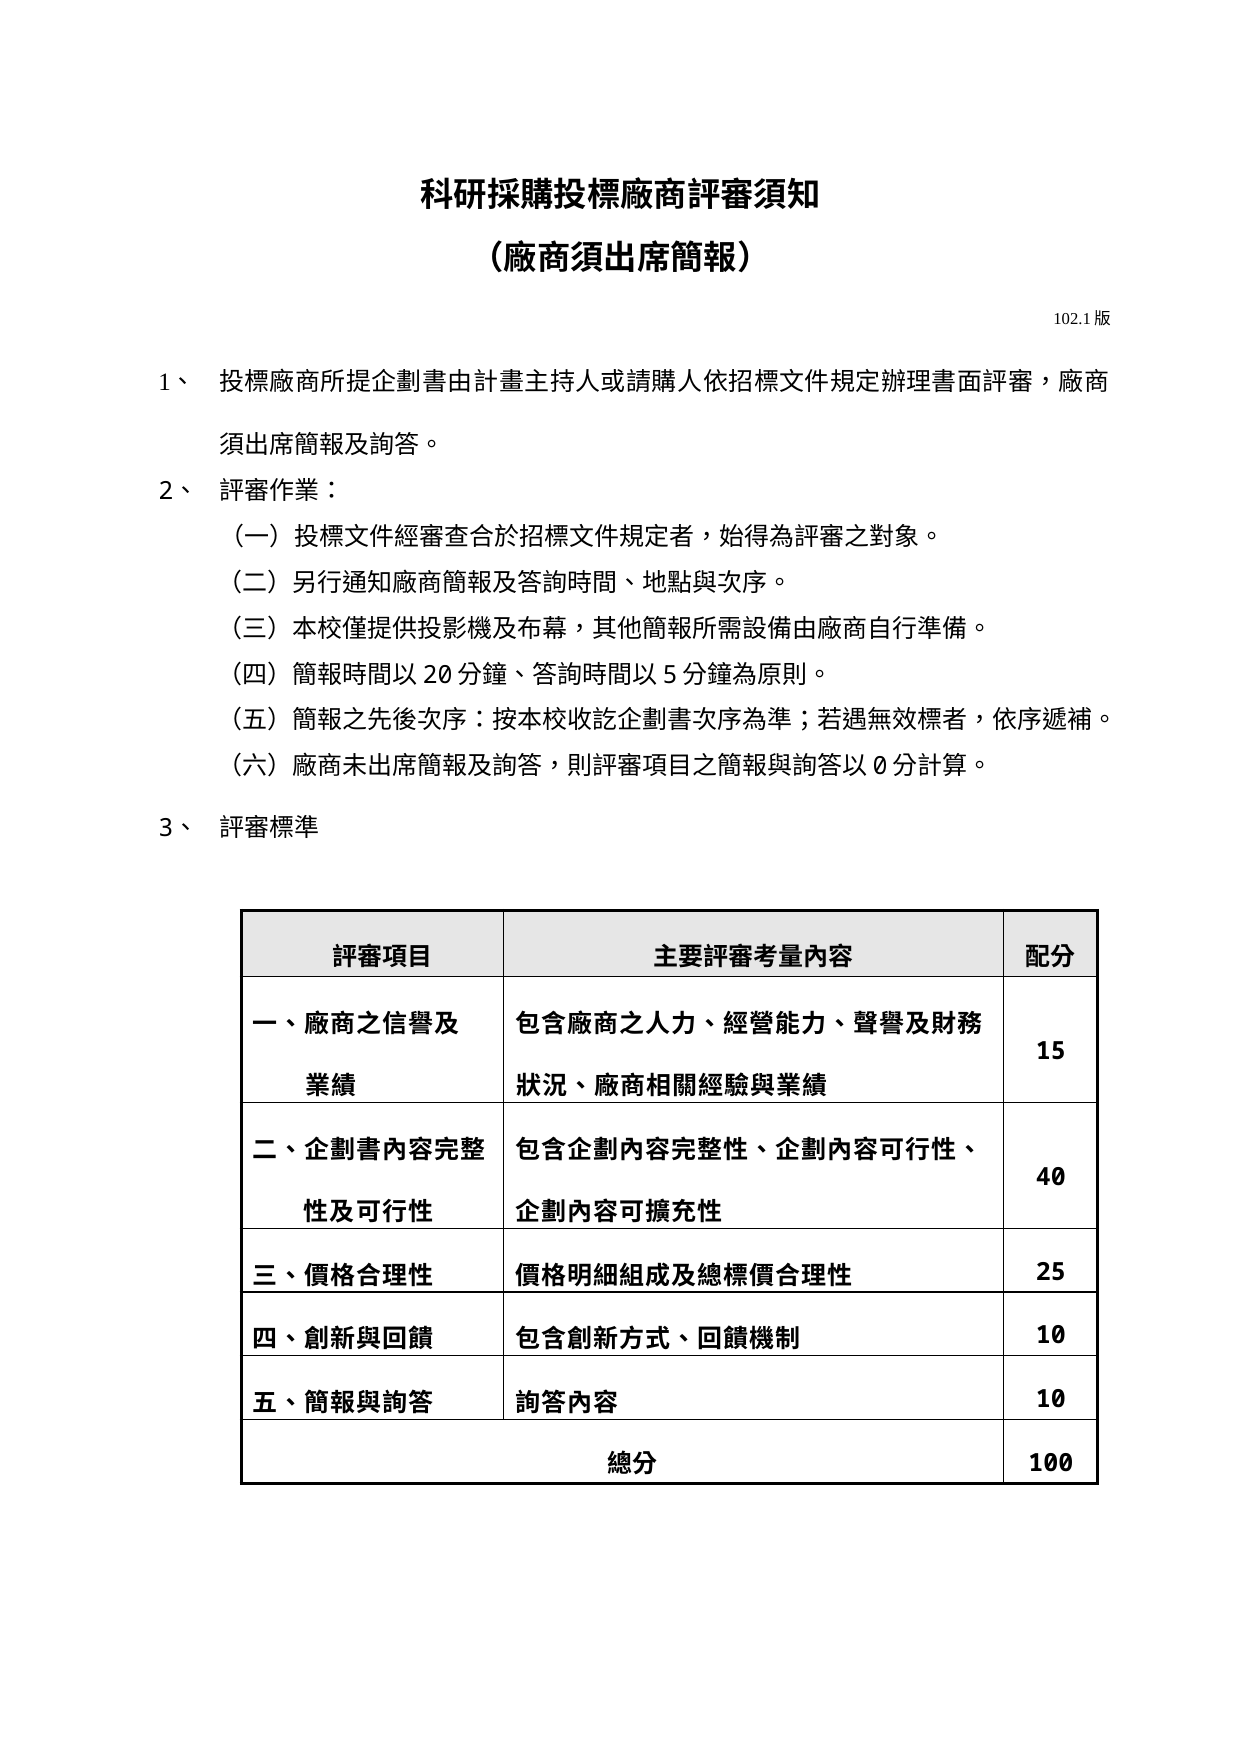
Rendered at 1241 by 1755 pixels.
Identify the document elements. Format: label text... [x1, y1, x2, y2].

list 評審作業： [158, 463, 1110, 509]
table_cell 三、價格合理性 [243, 1229, 503, 1291]
text （二）另行通知廠商簡報及答詢時間、地點與次序。 [217, 555, 1103, 601]
text （四）簡報時間以20分鐘、答詢時間以5分鐘為原則。 [217, 646, 1103, 692]
text （廠商須出席簡報） [130, 213, 1110, 276]
table_cell 五、簡報與詢答 [243, 1356, 503, 1418]
table_cell 總分 [243, 1420, 1003, 1482]
text （五）簡報之先後次序：按本校收訖企劃書次序為準；若遇無效標者，依序遞補。 [217, 692, 1103, 738]
table_cell 15 [1004, 977, 1096, 1102]
table_cell 包含廠商之人力、經營能力、聲譽及財務狀況、廠商相關經驗與業績 [504, 977, 1003, 1102]
table_cell 二、企劃書內容完整性及可行性 [243, 1103, 503, 1228]
table_cell 40 [1004, 1103, 1096, 1228]
table_header 評審項目 [243, 912, 503, 976]
text （三）本校僅提供投影機及布幕，其他簡報所需設備由廠商自行準備。 [217, 601, 1103, 646]
table_cell 包含創新方式、回饋機制 [504, 1293, 1003, 1355]
table_cell 100 [1004, 1420, 1096, 1482]
table_cell 10 [1004, 1356, 1096, 1418]
table_header 主要評審考量內容 [504, 912, 1003, 976]
text 科研採購投標廠商評審須知 [130, 151, 1110, 213]
table_cell 包含企劃內容完整性、企劃內容可行性、企劃內容可擴充性 [504, 1103, 1003, 1228]
list 評審標準 [158, 784, 1110, 846]
table_cell 詢答內容 [504, 1356, 1003, 1418]
table_cell 四、創新與回饋 [243, 1293, 503, 1355]
table_header 配分 [1004, 912, 1096, 976]
table_cell 25 [1004, 1229, 1096, 1291]
text （一）投標文件經審查合於招標文件規定者，始得為評審之對象。 [219, 509, 1110, 555]
table_cell 一、廠商之信譽及 業績 [243, 977, 503, 1102]
list 投標廠商所提企劃書由計畫主持人或請購人依招標文件規定辦理書面評審，廠商須出席簡報及詢答。 [158, 338, 1110, 463]
text （六）廠商未出席簡報及詢答，則評審項目之簡報與詢答以0分計算。 [217, 738, 1103, 784]
text 102.1版 [130, 276, 1110, 338]
table_cell 10 [1004, 1293, 1096, 1355]
table_cell 價格明細組成及總標價合理性 [504, 1229, 1003, 1291]
